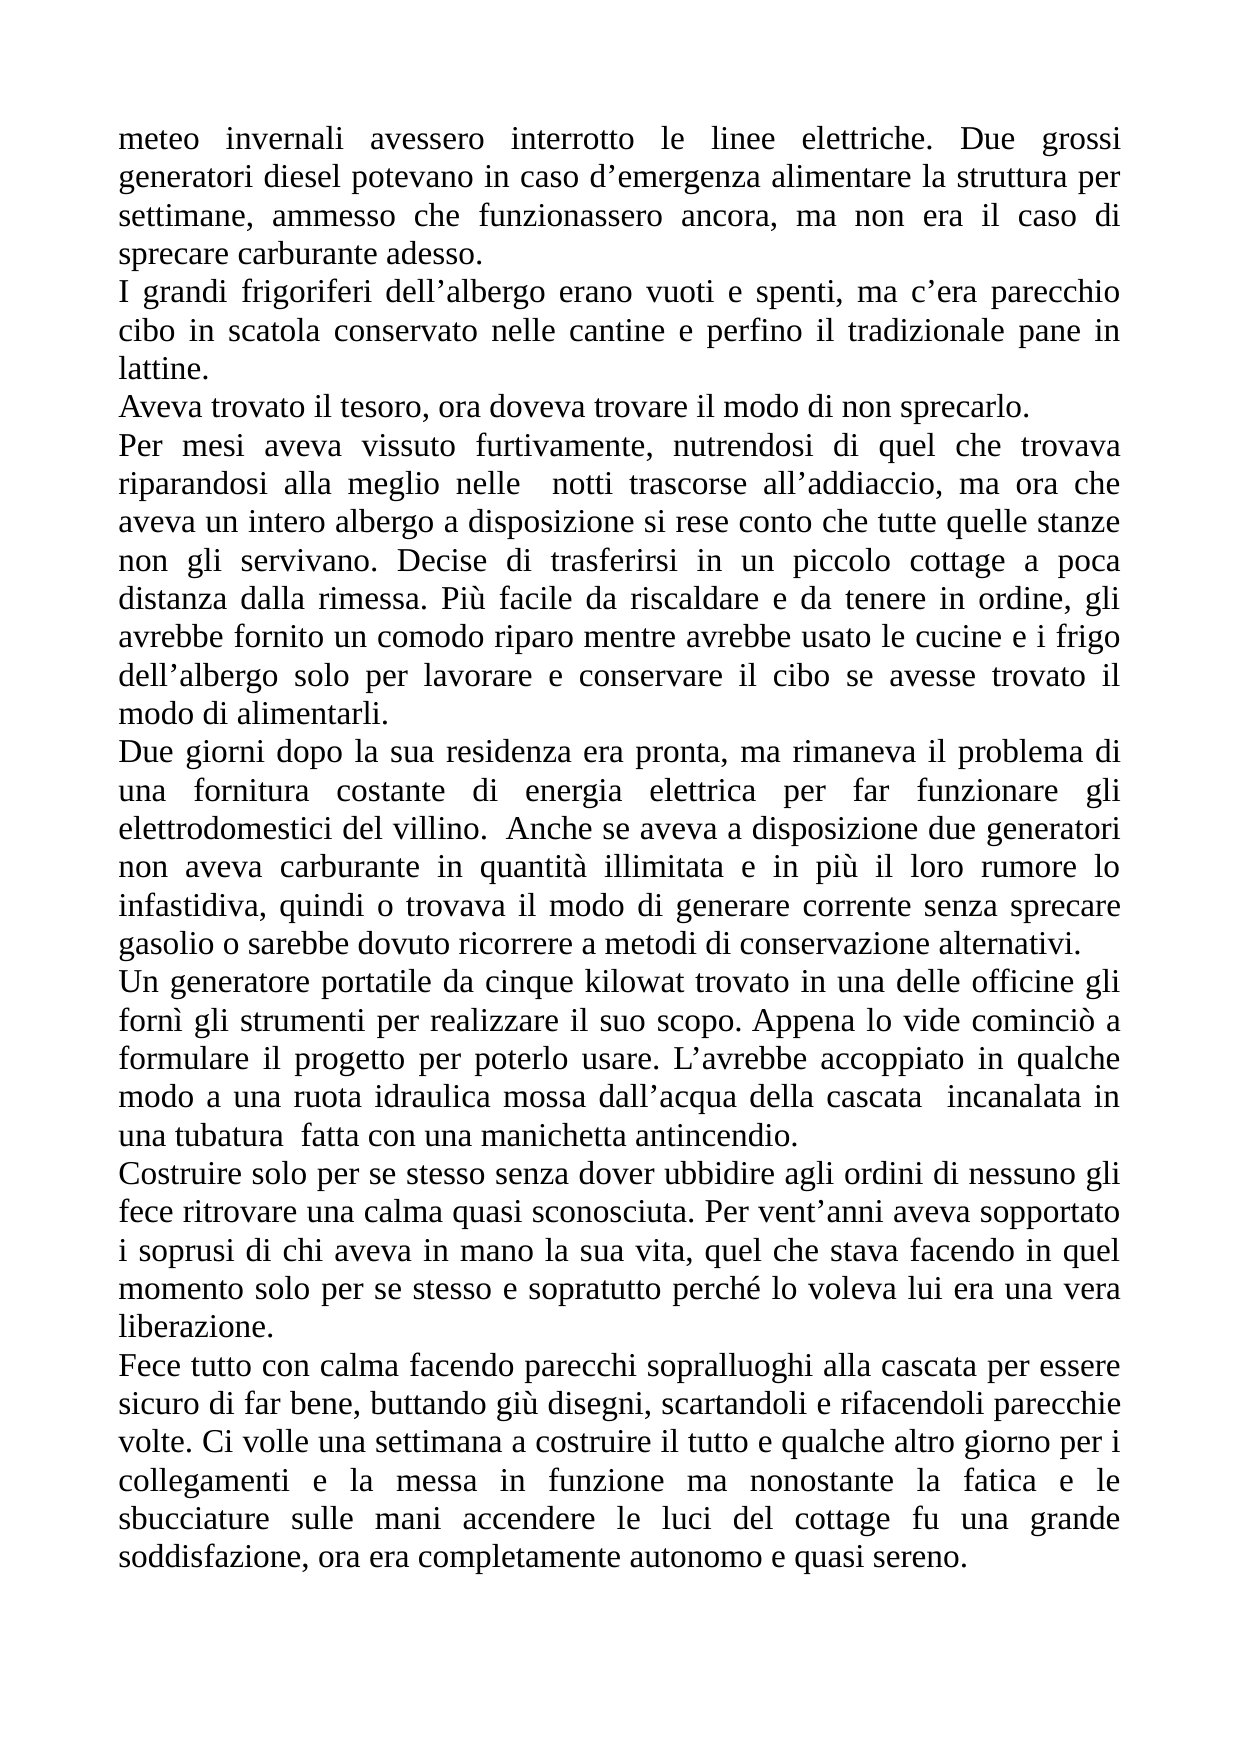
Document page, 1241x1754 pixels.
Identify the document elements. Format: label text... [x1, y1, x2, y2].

text Aveva trovato il tesoro, ora doveva trovare il modo di non sprecarlo. [118, 386, 1122, 425]
text Due giorni dopo la sua residenza era pronta, ma rimaneva il problema di una fornitura costante di energia elettrica per far funzionare gli elettrodomestici del villino. Anche se aveva a disposizione due generatori non aveva carburante in quantità illimitata e in più il loro rumore lo infastidiva, quindi o trovava il modo di generare corrente senza sprecare gasolio o sarebbe dovuto ricorrere a metodi di conservazione alternativi. [118, 731, 1122, 961]
text Per mesi aveva vissuto furtivamente, nutrendosi di quel che trovava riparandosi alla meglio nelle notti trascorse all’addiaccio, ma ora che aveva un intero albergo a disposizione si rese conto che tutte quelle stanze non gli servivano. Decise di trasferirsi in un piccolo cottage a poca distanza dalla rimessa. Più facile da riscaldare e da tenere in ordine, gli avrebbe fornito un comodo riparo mentre avrebbe usato le cucine e i frigo dell’albergo solo per lavorare e conservare il cibo se avesse trovato il modo di alimentarli. [118, 425, 1122, 731]
text meteo invernali avessero interrotto le linee elettriche. Due grossi generatori diesel potevano in caso d’emergenza alimentare la struttura per settimane, ammesso che funzionassero ancora, ma non era il caso di sprecare carburante adesso. [118, 118, 1122, 271]
text I grandi frigoriferi dell’albergo erano vuoti e spenti, ma c’era parecchio cibo in scatola conservato nelle cantine e perfino il tradizionale pane in lattine. [118, 271, 1122, 386]
text Un generatore portatile da cinque kilowat trovato in una delle officine gli fornì gli strumenti per realizzare il suo scopo. Appena lo vide cominciò a formulare il progetto per poterlo usare. L’avrebbe accoppiato in qualche modo a una ruota idraulica mossa dall’acqua della cascata incanalata in una tubatura fatta con una manichetta antincendio. [118, 961, 1122, 1153]
text Costruire solo per se stesso senza dover ubbidire agli ordini di nessuno gli fece ritrovare una calma quasi sconosciuta. Per vent’anni aveva sopportato i soprusi di chi aveva in mano la sua vita, quel che stava facendo in quel momento solo per se stesso e sopratutto perché lo voleva lui era una vera liberazione. [118, 1153, 1122, 1345]
text Fece tutto con calma facendo parecchi sopralluoghi alla cascata per essere sicuro di far bene, buttando giù disegni, scartandoli e rifacendoli parecchie volte. Ci volle una settimana a costruire il tutto e qualche altro giorno per i collegamenti e la messa in funzione ma nonostante la fatica e le sbucciature sulle mani accendere le luci del cottage fu una grande soddisfazione, ora era completamente autonomo e quasi sereno. [118, 1345, 1122, 1575]
